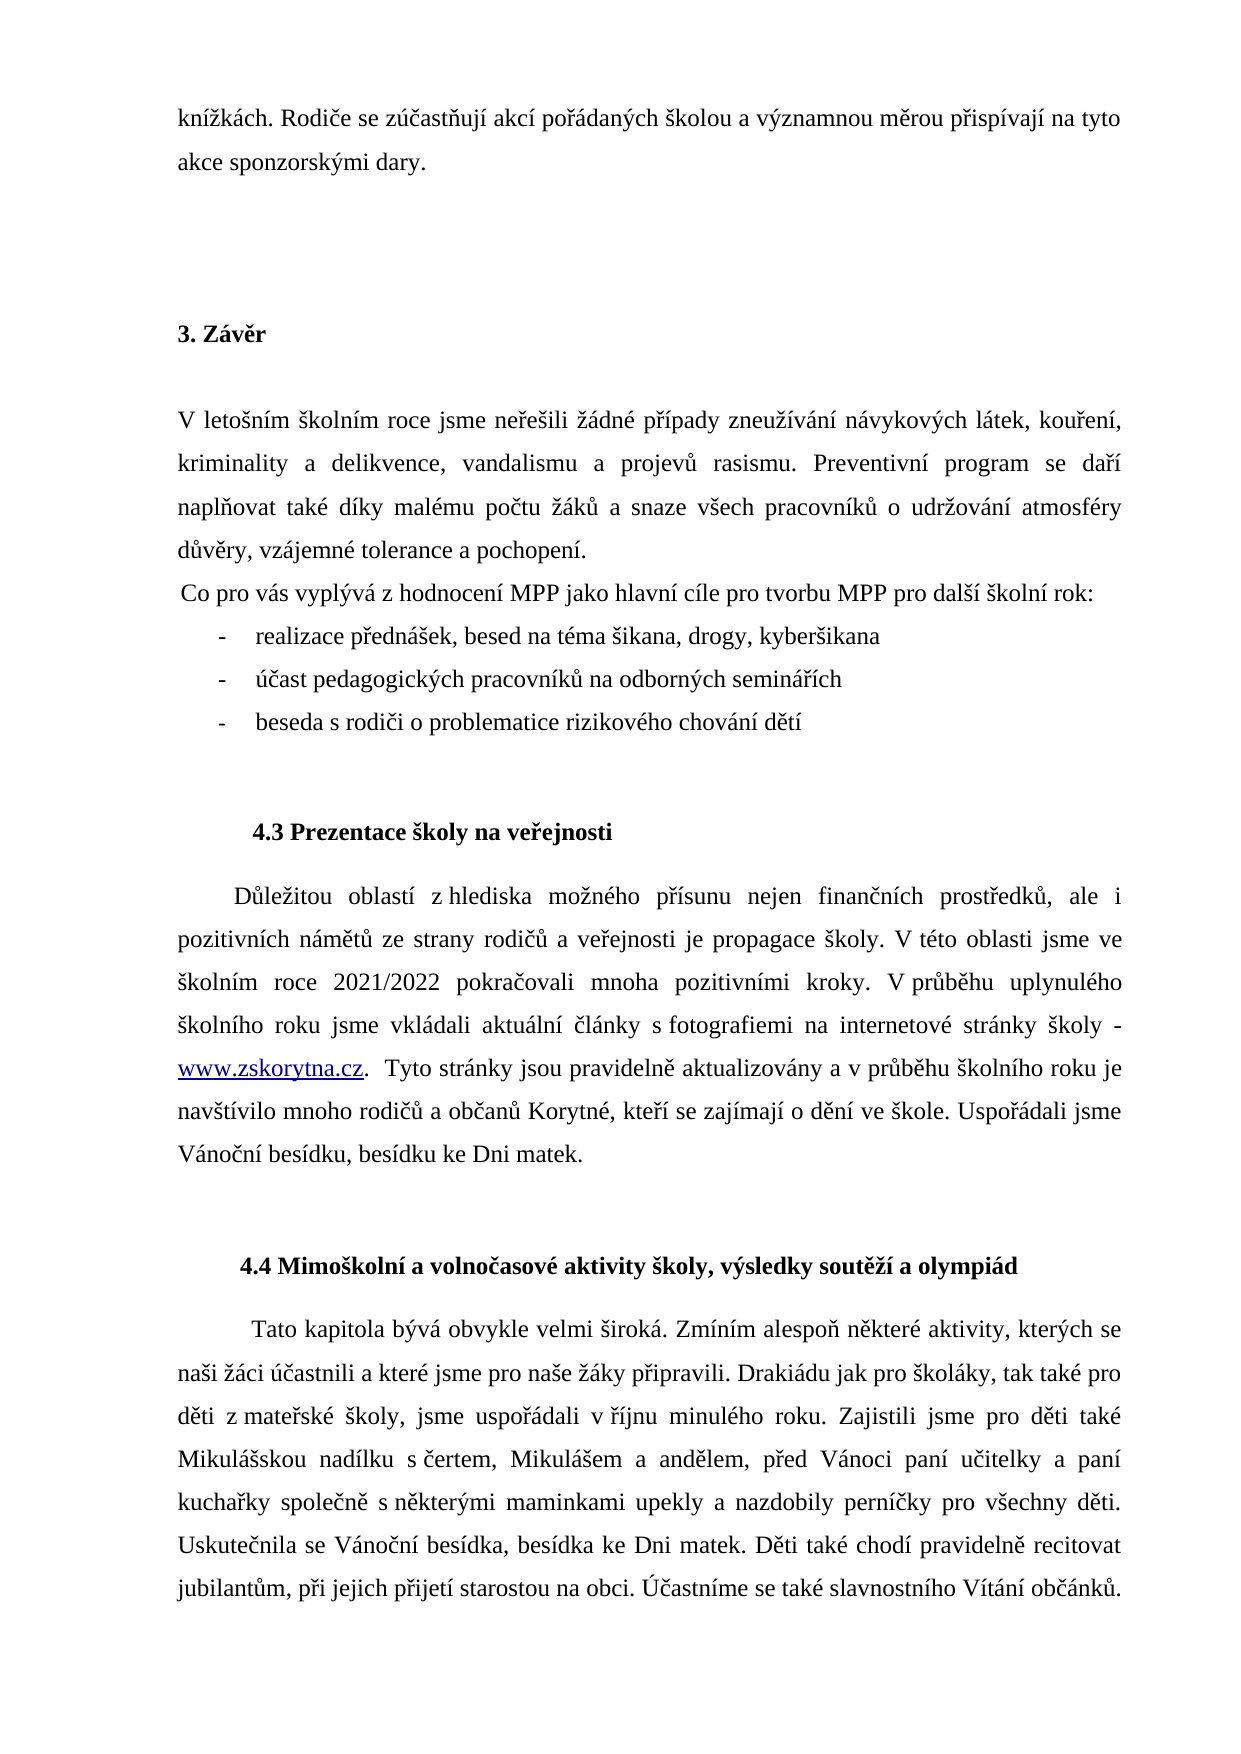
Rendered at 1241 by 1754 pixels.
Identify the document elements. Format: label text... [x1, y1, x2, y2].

table_header Co pro vás vyplývá z hodnocení MPP jako hlavní cíle pro tvorbu MPP pro další školní rok: realizace přednášek, besed na téma šikana, drogy, kyberšikana účast pedagogických pracovníků na odborných seminářích beseda s rodiči o problematice rizikového chování dětí [177, 578, 1170, 749]
text Tato kapitola bývá obvykle velmi široká. Zmíním alespoň některé aktivity, kterých se naši žáci účastnili a které jsme pro naše žáky připravili. Drakiádu jak pro školáky, tak také pro děti z mateřské školy, jsme uspořádali v říjnu minulého roku. Zajistili jsme pro děti také Mikulášskou nadílku s čertem, Mikulášem a andělem, před Vánoci paní učitelky a paní kuchařky společně s některými maminkami upekly a nazdobily perníčky pro všechny děti. Uskutečnila se Vánoční besídka, besídka ke Dni matek. Děti také chodí pravidelně recitovat jubilantům, při jejich přijetí starostou na obci. Účastníme se také slavnostního Vítání občánků. [177, 1314, 1122, 1602]
text 4.3 Prezentace školy na veřejnosti [177, 817, 1122, 846]
text 3. Závěr [177, 319, 1122, 348]
table_cell [177, 749, 1170, 792]
text 4.4 Mimoškolní a volnočasové aktivity školy, výsledky soutěží a olympiád [177, 1251, 1122, 1279]
text V letošním školním roce jsme neřešili žádné případy zneužívání návykových látek, kouření, kriminality a delikvence, vandalismu a projevů rasismu. Preventivní program se daří naplňovat také díky malému počtu žáků a snaze všech pracovníků o udržování atmosféry důvěry, vzájemné tolerance a pochopení. [177, 405, 1122, 563]
text knížkách. Rodiče se zúčastňují akcí pořádaných školou a významnou měrou přispívají na tyto akce sponzorskými dary. [177, 103, 1122, 175]
text Důležitou oblastí z hlediska možného přísunu nejen finančních prostředků, ale i pozitivních námětů ze strany rodičů a veřejnosti je propagace školy. V této oblasti jsme ve školním roce 2021/2022 pokračovali mnoha pozitivními kroky. V průběhu uplynulého školního roku jsme vkládali aktuální články s fotografiemi na internetové stránky školy - www.zskorytna.cz. Tyto stránky jsou pravidelně aktualizovány a v průběhu školního roku je navštívilo mnoho rodičů a občanů Korytné, kteří se zajímají o dění ve škole. Uspořádali jsme Vánoční besídku, besídku ke Dni matek. [177, 881, 1122, 1168]
